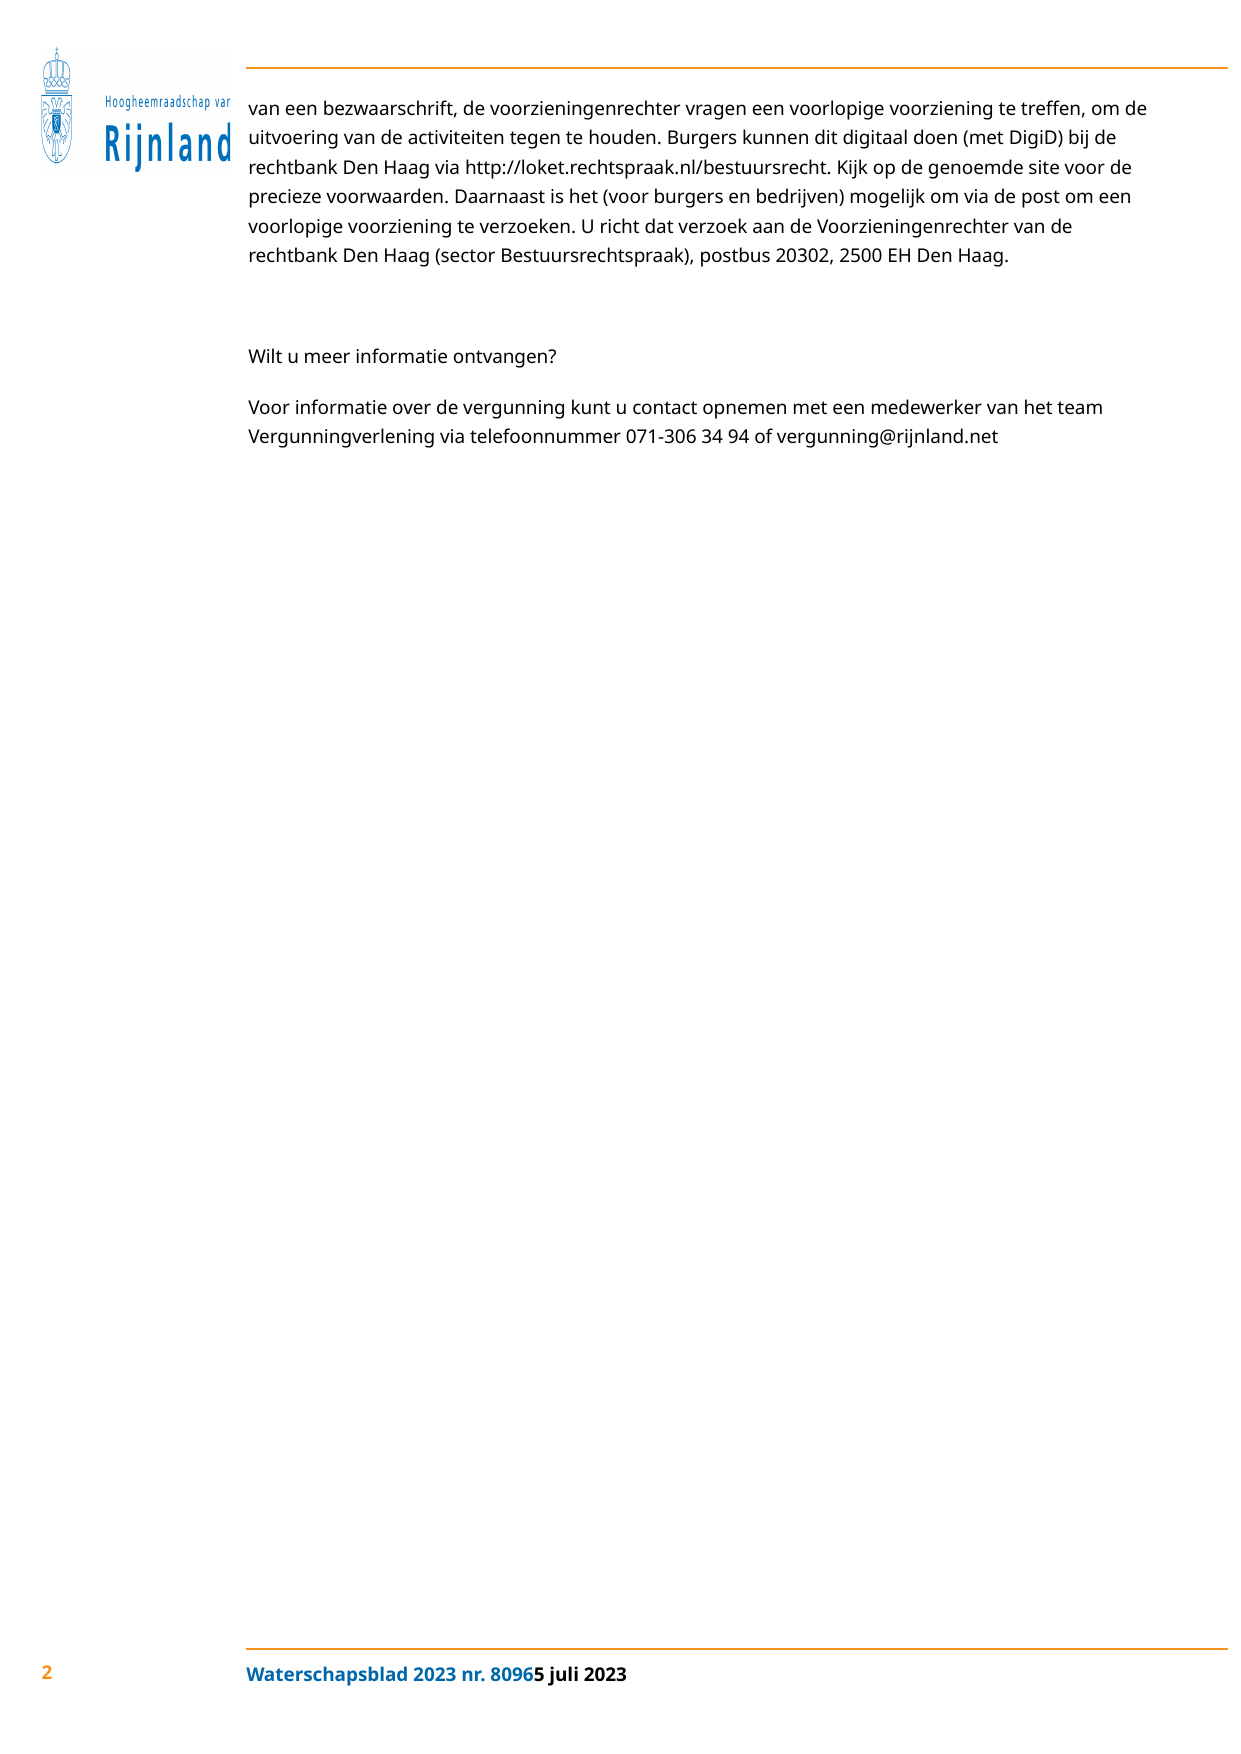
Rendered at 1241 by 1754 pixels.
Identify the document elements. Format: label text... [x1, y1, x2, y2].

picture [41, 47, 231, 172]
text Wilt u meer informatie ontvangen? [248, 343, 1152, 369]
text Voor informatie over de vergunning kunt u contact opnemen met een medewerker van het team Vergunningverlening via telefoonnummer 071-306 34 94 of vergunning@rijnland.net [248, 394, 1152, 449]
text van een bezwaarschrift, de voorzieningenrechter vragen een voorlopige voorziening te treffen, om de uitvoering van de activiteiten tegen te houden. Burgers kunnen dit digitaal doen (met DigiD) bij de rechtbank Den Haag via http://loket.rechtspraak.nl/bestuursrecht. Kijk op de genoemde site voor de precieze voorwaarden. Daarnaast is het (voor burgers en bedrijven) mogelijk om via de post om een voorlopige voorziening te verzoeken. U richt dat verzoek aan de Voorzieningenrechter van de rechtbank Den Haag (sector Bestuursrechtspraak), postbus 20302, 2500 EH Den Haag. [248, 95, 1152, 268]
